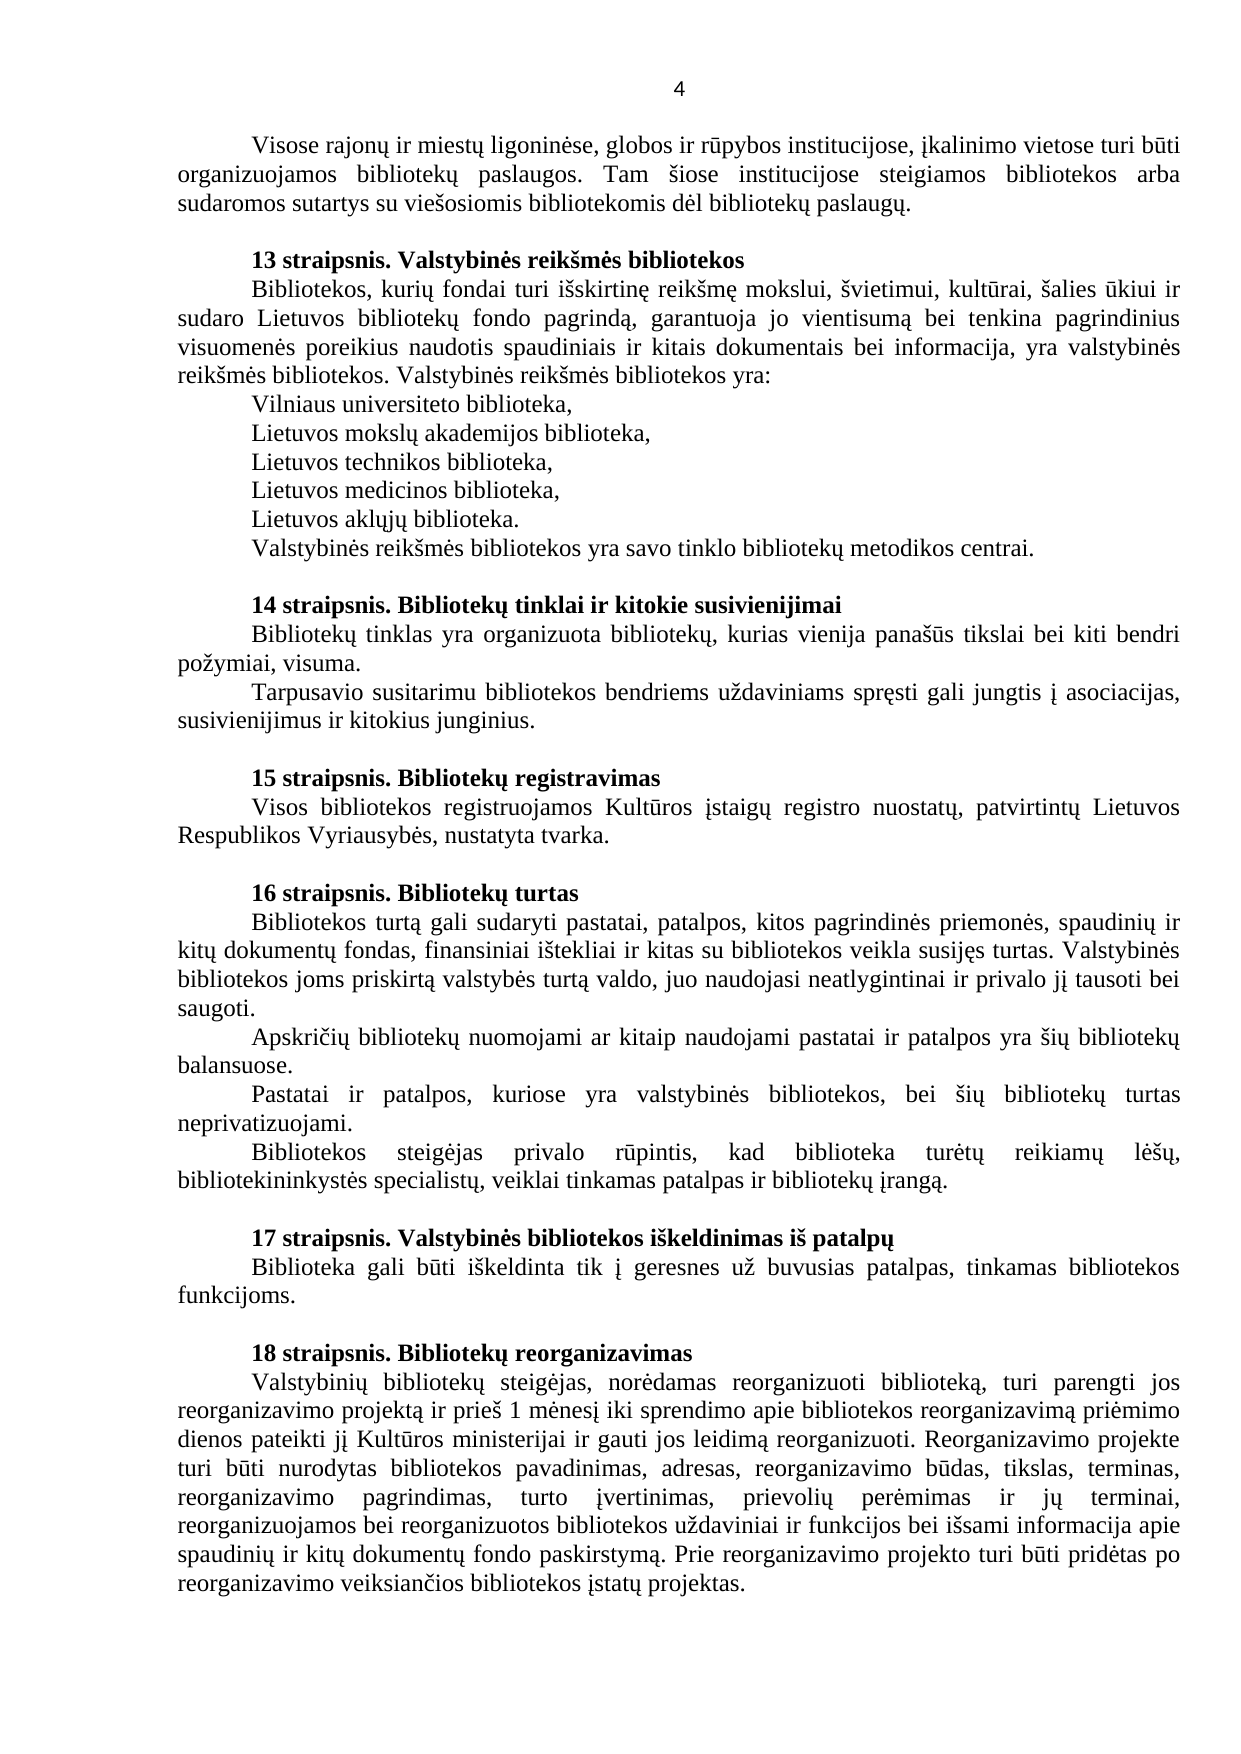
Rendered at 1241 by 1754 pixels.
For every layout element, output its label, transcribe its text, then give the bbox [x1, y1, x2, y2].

text Biblioteka gali būti iškeldinta tik į geresnes už buvusias patalpas, tinkamas bibliotekos funkcijoms. [177, 1252, 1181, 1309]
text Pastatai ir patalpos, kuriose yra valstybinės bibliotekos, bei šių bibliotekų turtas neprivatizuojami. [177, 1079, 1181, 1137]
text Visose rajonų ir miestų ligoninėse, globos ir rūpybos institucijose, įkalinimo vietose turi būti organizuojamos bibliotekų paslaugos. Tam šiose institucijose steigiamos bibliotekos arba sudaromos sutartys su viešosiomis bibliotekomis dėl bibliotekų paslaugų. [177, 131, 1181, 217]
text Valstybinės reikšmės bibliotekos yra savo tinklo bibliotekų metodikos centrai. [177, 533, 1181, 562]
text Lietuvos aklųjų biblioteka. [177, 504, 1181, 533]
text 14 straipsnis. Bibliotekų tinklai ir kitokie susivienijimai [177, 591, 1181, 619]
text Tarpusavio susitarimu bibliotekos bendriems uždaviniams spręsti gali jungtis į asociacijas, susivienijimus ir kitokius junginius. [177, 677, 1181, 734]
text 13 straipsnis. Valstybinės reikšmės bibliotekos [177, 246, 1181, 274]
text Vilniaus universiteto biblioteka, [177, 389, 1181, 418]
text Bibliotekos turtą gali sudaryti pastatai, patalpos, kitos pagrindinės priemonės, spaudinių ir kitų dokumentų fondas, finansiniai ištekliai ir kitas su bibliotekos veikla susijęs turtas. Valstybinės bibliotekos joms priskirtą valstybės turtą valdo, juo naudojasi neatlygintinai ir privalo jį tausoti bei saugoti. [177, 907, 1181, 1022]
text Bibliotekų tinklas yra organizuota bibliotekų, kurias vienija panašūs tikslai bei kiti bendri požymiai, visuma. [177, 619, 1181, 677]
text Bibliotekos, kurių fondai turi išskirtinę reikšmę mokslui, švietimui, kultūrai, šalies ūkiui ir sudaro Lietuvos bibliotekų fondo pagrindą, garantuoja jo vientisumą bei tenkina pagrindinius visuomenės poreikius naudotis spaudiniais ir kitais dokumentais bei informacija, yra valstybinės reikšmės bibliotekos. Valstybinės reikšmės bibliotekos yra: [177, 274, 1181, 389]
text Lietuvos technikos biblioteka, [177, 447, 1181, 476]
text Visos bibliotekos registruojamos Kultūros įstaigų registro nuostatų, patvirtintų Lietuvos Respublikos Vyriausybės, nustatyta tvarka. [177, 792, 1181, 849]
text Lietuvos medicinos biblioteka, [177, 476, 1181, 504]
text 16 straipsnis. Bibliotekų turtas [177, 878, 1181, 907]
text 15 straipsnis. Bibliotekų registravimas [177, 763, 1181, 792]
text Lietuvos mokslų akademijos biblioteka, [177, 418, 1181, 447]
text 17 straipsnis. Valstybinės bibliotekos iškeldinimas iš patalpų [177, 1223, 1181, 1252]
text 18 straipsnis. Bibliotekų reorganizavimas [177, 1338, 1181, 1367]
text Valstybinių bibliotekų steigėjas, norėdamas reorganizuoti biblioteką, turi parengti jos reorganizavimo projektą ir prieš 1 mėnesį iki sprendimo apie bibliotekos reorganizavimą priėmimo dienos pateikti jį Kultūros ministerijai ir gauti jos leidimą reorganizuoti. Reorganizavimo projekte turi būti nurodytas bibliotekos pavadinimas, adresas, reorganizavimo būdas, tikslas, terminas, reorganizavimo pagrindimas, turto įvertinimas, prievolių perėmimas ir jų terminai, reorganizuojamos bei reorganizuotos bibliotekos uždaviniai ir funkcijos bei išsami informacija apie spaudinių ir kitų dokumentų fondo paskirstymą. Prie reorganizavimo projekto turi būti pridėtas po reorganizavimo veiksiančios bibliotekos įstatų projektas. [177, 1367, 1181, 1597]
text Bibliotekos steigėjas privalo rūpintis, kad biblioteka turėtų reikiamų lėšų, bibliotekininkystės specialistų, veiklai tinkamas patalpas ir bibliotekų įrangą. [177, 1137, 1181, 1194]
text Apskričių bibliotekų nuomojami ar kitaip naudojami pastatai ir patalpos yra šių bibliotekų balansuose. [177, 1022, 1181, 1079]
